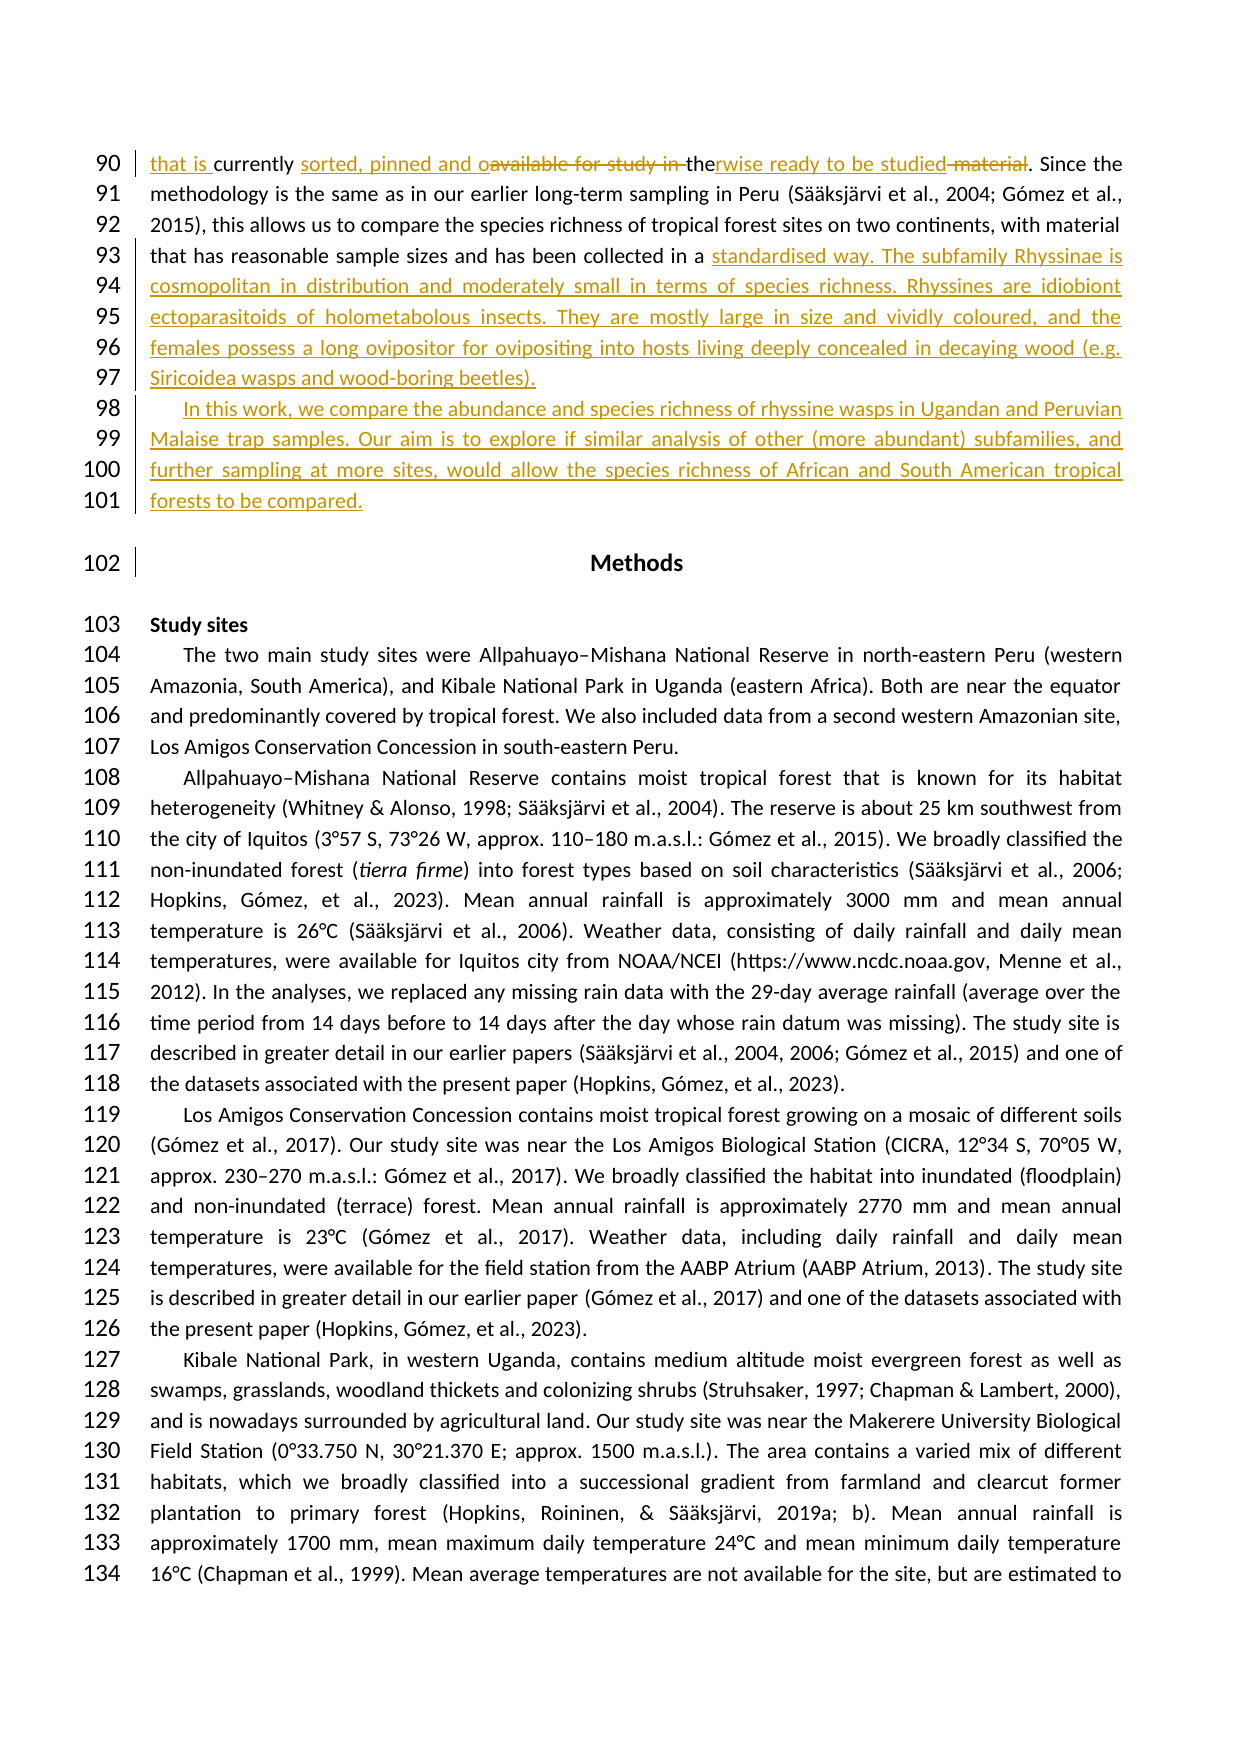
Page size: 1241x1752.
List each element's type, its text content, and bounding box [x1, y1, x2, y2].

text Recently, we have published the first results of long-term Malaise trapping in Kibale National Park, Uganda (Hopkins, Roininen, van Noort, et al., 2019; Hopkins, Roininen, & Sääksjärvi, 2019b). These results are on the relatively rarely caught rhyssine wasps (subfamily Rhyssinae), the only subfamily in the material that is currently sorted, pinned and otherwise ready to be studied. Since the methodology is the same as in our earlier long-term sampling in Peru (Sääksjärvi et al., 2004; Gómez et al., 2015), this allows us to compare the species richness of tropical forest sites on two continents, with material that has reasonable sample sizes and has been collected in a standardised way. The subfamily Rhyssinae is cosmopolitan in distribution and moderately small in terms of species richness. Rhyssines are idiobiont ectoparasitoids of holometabolous insects. They are mostly large in size and vividly coloured, and the females possess a long ovipositor for ovipositing into hosts living deeply concealed in decaying wood (e.g. Siricoidea wasps and wood-boring beetles). [150, 150, 1123, 391]
text forests to be compared. [150, 481, 1123, 513]
text Kibale National Park, in western Uganda, contains medium altitude moist evergreen forest as well as swamps, grasslands, woodland thickets and colonizing shrubs (Struhsaker, 1997; Chapman & Lambert, 2000), and is nowadays surrounded by agricultural land. Our study site was near the Makerere University Biological Field Station (0°33.750 N, 30°21.370 E; approx. 1500 m.a.s.l.). The area contains a varied mix of different habitats, which we broadly classified into a successional gradient from farmland and clearcut former plantation to primary forest (Hopkins, Roininen, & Sääksjärvi, 2019a; b). Mean annual rainfall is approximately 1700 mm, mean maximum daily temperature 24°C and mean minimum daily temperature 16°C (Chapman et al., 1999). Mean average temperatures are not available for the site, but are estimated to [150, 1346, 1123, 1587]
text further sampling at more sites, would allow the species richness of African and South American tropical [150, 450, 1123, 479]
text Study sites [150, 611, 1123, 637]
text Los Amigos Conservation Concession contains moist tropical forest growing on a mosaic of different soils (Gómez et al., 2017). Our study site was near the Los Amigos Biological Station (CICRA, 12°34 S, 70°05 W, approx. 230–270 m.a.s.l.: Gómez et al., 2017). We broadly classified the habitat into inundated (floodplain) and non-inundated (terrace) forest. Mean annual rainfall is approximately 2770 mm and mean annual temperature is 23°C (Gómez et al., 2017). Weather data, including daily rainfall and daily mean temperatures, were available for the field station from the AABP Atrium (AABP Atrium, 2013). The study site is described in greater detail in our earlier paper (Gómez et al., 2017) and one of the datasets associated with the present paper (Hopkins, Gómez, et al., 2023). [150, 1101, 1123, 1342]
text Allpahuayo–Mishana National Reserve contains moist tropical forest that is known for its habitat heterogeneity (Whitney & Alonso, 1998; Sääksjärvi et al., 2004). The reserve is about 25 km southwest from the city of Iquitos (3°57 S, 73°26 W, approx. 110–180 m.a.s.l.: Gómez et al., 2015). We broadly classified the non-inundated forest (tierra firme) into forest types based on soil characteristics (Sääksjärvi et al., 2006; Hopkins, Gómez, et al., 2023). Mean annual rainfall is approximately 3000 mm and mean annual temperature is 26°C (Sääksjärvi et al., 2006). Weather data, consisting of daily rainfall and daily mean temperatures, were available for Iquitos city from NOAA/NCEI (https://www.ncdc.noaa.gov, Menne et al., 2012). In the analyses, we replaced any missing rain data with the 29-day average rainfall (average over the time period from 14 days before to 14 days after the day whose rain datum was missing). The study site is described in greater detail in our earlier papers (Sääksjärvi et al., 2004, 2006; Gómez et al., 2015) and one of the datasets associated with the present paper (Hopkins, Gómez, et al., 2023). [150, 764, 1123, 1097]
text Methods [150, 547, 1123, 577]
text The two main study sites were Allpahuayo–Mishana National Reserve in north-eastern Peru (western Amazonia, South America), and Kibale National Park in Uganda (eastern Africa). Both are near the equator and predominantly covered by tropical forest. We also included data from a second western Amazonian site, Los Amigos Conservation Concession in south-eastern Peru. [150, 641, 1123, 760]
text In this work, we compare the abundance and species richness of rhyssine wasps in Ugandan and Peruvian Malaise trap samples. Our aim is to explore if similar analysis of other (more abundant) subfamilies, and [150, 395, 1123, 448]
